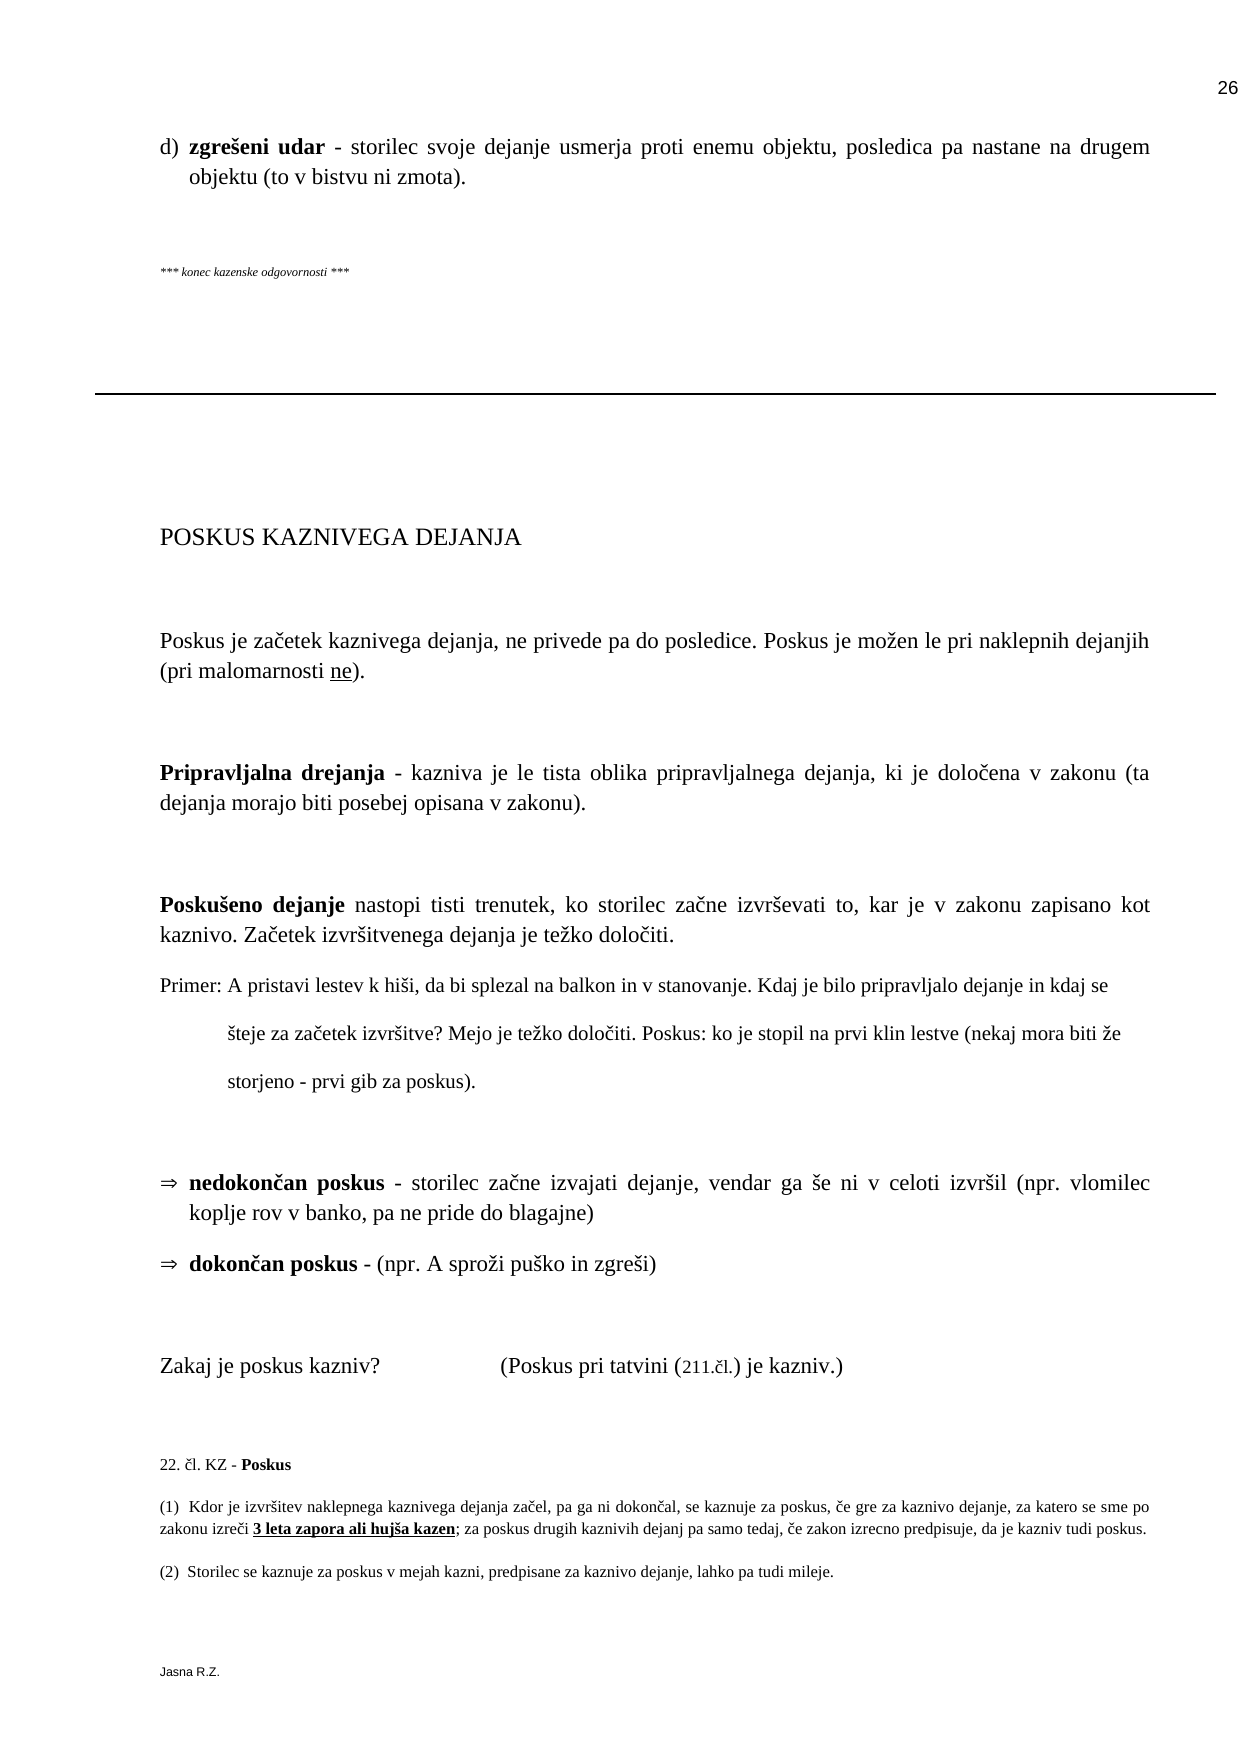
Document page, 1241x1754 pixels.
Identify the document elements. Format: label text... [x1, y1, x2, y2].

text Poskušeno dejanje nastopi tisti trenutek, ko storilec začne izvrševati to, kar je v zakonu zapisano kot kaznivo. Začetek izvršitvenega dejanja je težko določiti. [159, 891, 1152, 948]
text Primer: A pristavi lestev k hiši, da bi splezal na balkon in v stanovanje. Kdaj je bilo pripravljalo dejanje in kdaj se [159, 972, 1152, 997]
list nedokončan poskus - storilec začne izvajati dejanje, vendar ga še ni v celoti izvršil (npr. vlomilec koplje rov v banko, pa ne pride do blagajne) [159, 1169, 1152, 1225]
text 22. čl. KZ - Poskus [159, 1454, 1152, 1473]
text POSKUS KAZNIVEGA DEJANJA [159, 522, 1152, 551]
text storjeno - prvi gib za poskus). [159, 1069, 1152, 1093]
text Pripravljalna drejanja - kazniva je le tista oblika pripravljalnega dejanja, ki je določena v zakonu (ta dejanja morajo biti posebej opisana v zakonu). [159, 759, 1152, 816]
text Zakaj je poskus kazniv? (Poskus pri tatvini (211.čl.) je kazniv.) [159, 1352, 1152, 1378]
text (2) Storilec se kaznuje za poskus v mejah kazni, predpisane za kaznivo dejanje, lahko pa tudi mileje. [159, 1562, 1152, 1581]
text Poskus je začetek kaznivega dejanja, ne privede pa do posledice. Poskus je možen le pri naklepnih dejanjih (pri malomarnosti ne). [159, 627, 1152, 683]
text (1) Kdor je izvršitev naklepnega kaznivega dejanja začel, pa ga ni dokončal, se kaznuje za poskus, če gre za kaznivo dejanje, za katero se sme po zakonu izreči 3 leta zapora ali hujša kazen; za poskus drugih kaznivih dejanj pa samo tedaj, če zakon izrecno predpisuje, da je kazniv tudi poskus. [159, 1497, 1152, 1538]
text šteje za začetek izvršitve? Mejo je težko določiti. Poskus: ko je stopil na prvi klin lestve (nekaj mora biti že [159, 1021, 1152, 1045]
text *** konec kazenske odgovornosti *** [159, 265, 1152, 279]
list dokončan poskus - (npr. A sproži puško in zgreši) [159, 1250, 1152, 1276]
list zgrešeni udar - storilec svoje dejanje usmerja proti enemu objektu, posledica pa nastane na drugem objektu (to v bistvu ni zmota). [159, 133, 1152, 189]
